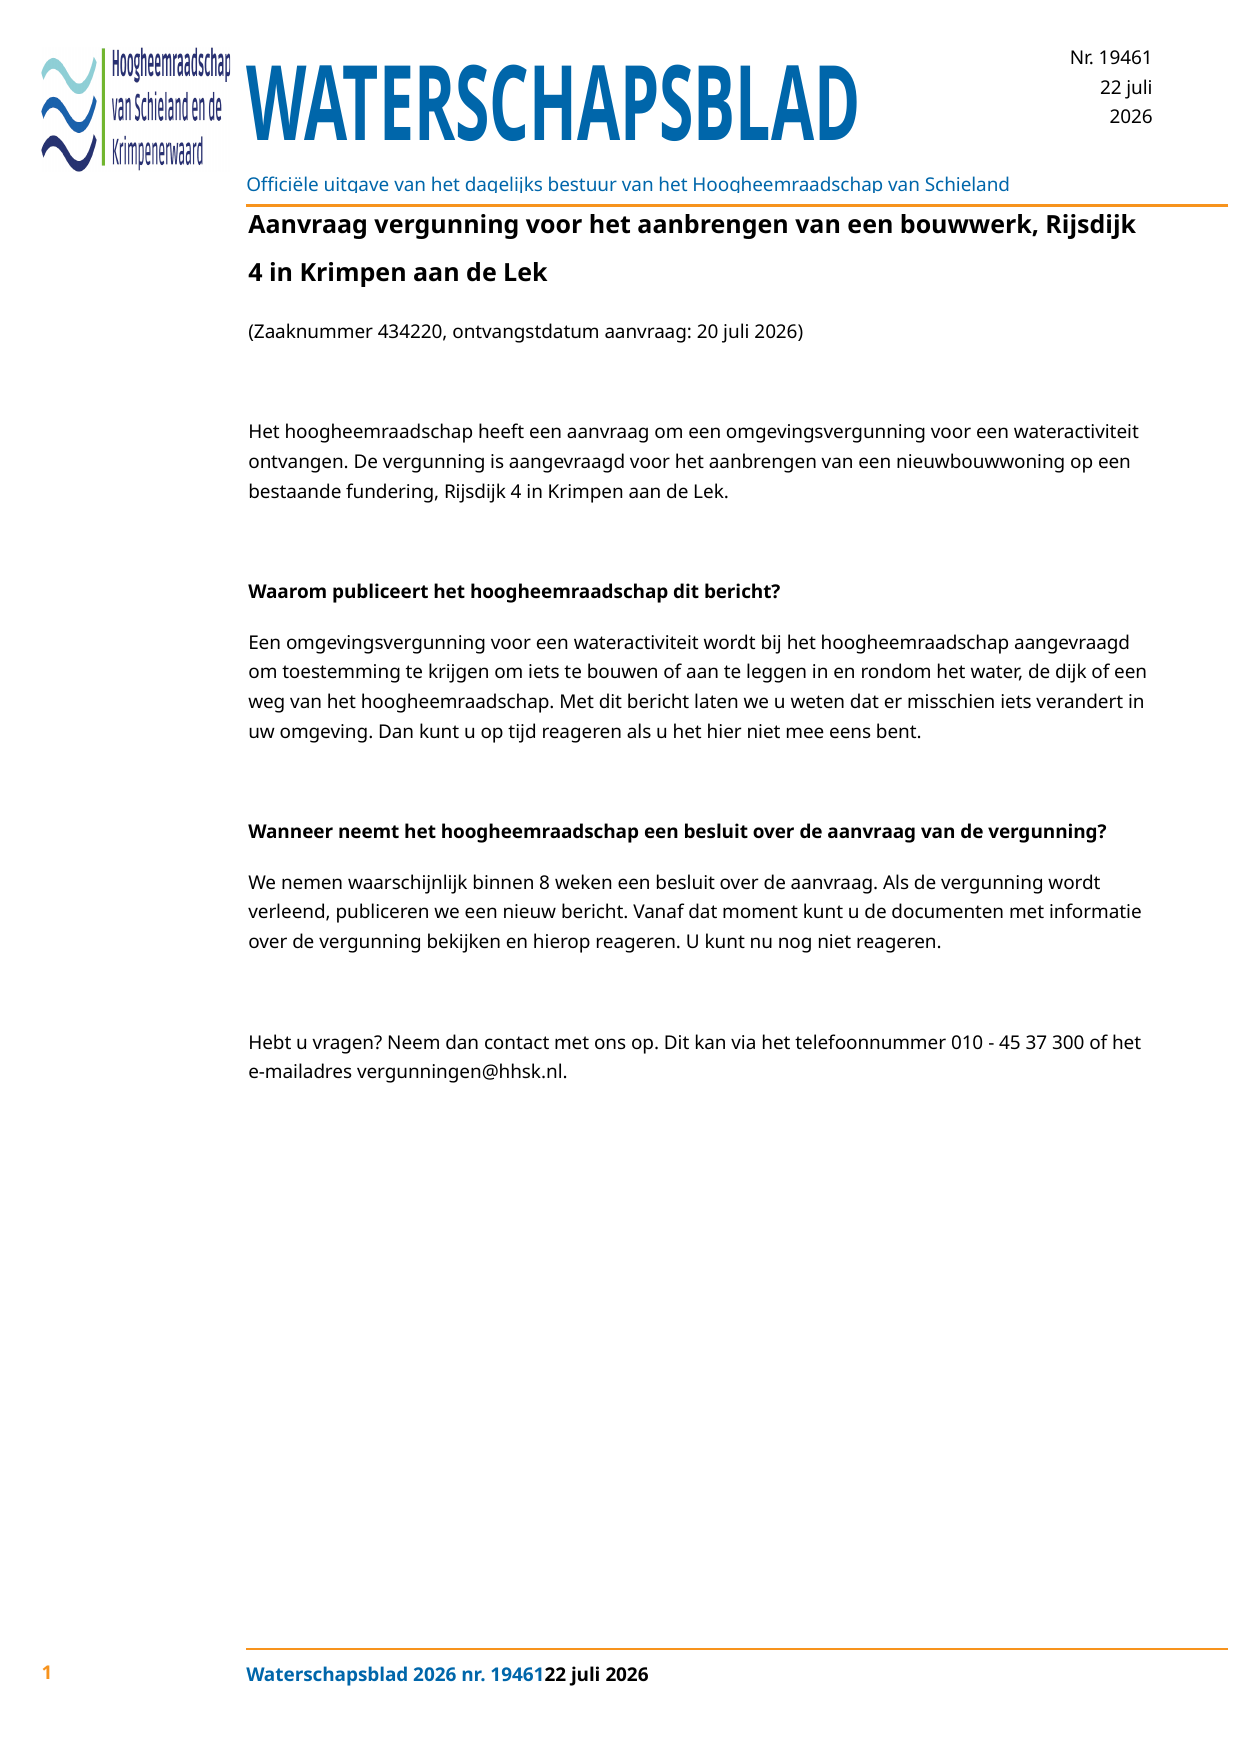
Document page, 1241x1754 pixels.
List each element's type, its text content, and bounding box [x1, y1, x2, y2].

picture [41, 47, 231, 172]
text Wanneer neemt het hoogheemraadschap een besluit over de aanvraag van de vergunning? [248, 819, 1152, 844]
text Waarom publiceert het hoogheemraadschap dit bericht? [248, 579, 1152, 604]
text We nemen waarschijnlijk binnen 8 weken een besluit over de aanvraag. Als de vergunning wordt verleend, publiceren we een nieuw bericht. Vanaf dat moment kunt u de documenten met informatie over de vergunning bekijken en hierop reageren. U kunt nu nog niet reageren. [248, 869, 1152, 954]
text Hebt u vragen? Neem dan contact met ons op. Dit kan via het telefoonnummer 010 - 45 37 300 of het e-mailadres vergunningen@hhsk.nl. [248, 1029, 1152, 1084]
text Een omgevingsvergunning voor een wateractiviteit wordt bij het hoogheemraadschap aangevraagd om toestemming te krijgen om iets te bouwen of aan te leggen in en rondom het water, de dijk of een weg van het hoogheemraadschap. Met dit bericht laten we u weten dat er misschien iets verandert in uw omgeving. Dan kunt u op tijd reageren als u het hier niet mee eens bent. [248, 629, 1152, 744]
text Aanvraag vergunning voor het aanbrengen van een bouwwerk, Rijsdijk 4 in Krimpen aan de Lek [248, 207, 1152, 288]
text (Zaaknummer 434220, ontvangstdatum aanvraag: 20 juli 2026) [248, 318, 1152, 344]
text Het hoogheemraadschap heeft een aanvraag om een omgevingsvergunning voor een wateractiviteit ontvangen. De vergunning is aangevraagd voor het aanbrengen van een nieuwbouwwoning op een bestaande fundering, Rijsdijk 4 in Krimpen aan de Lek. [248, 419, 1152, 504]
